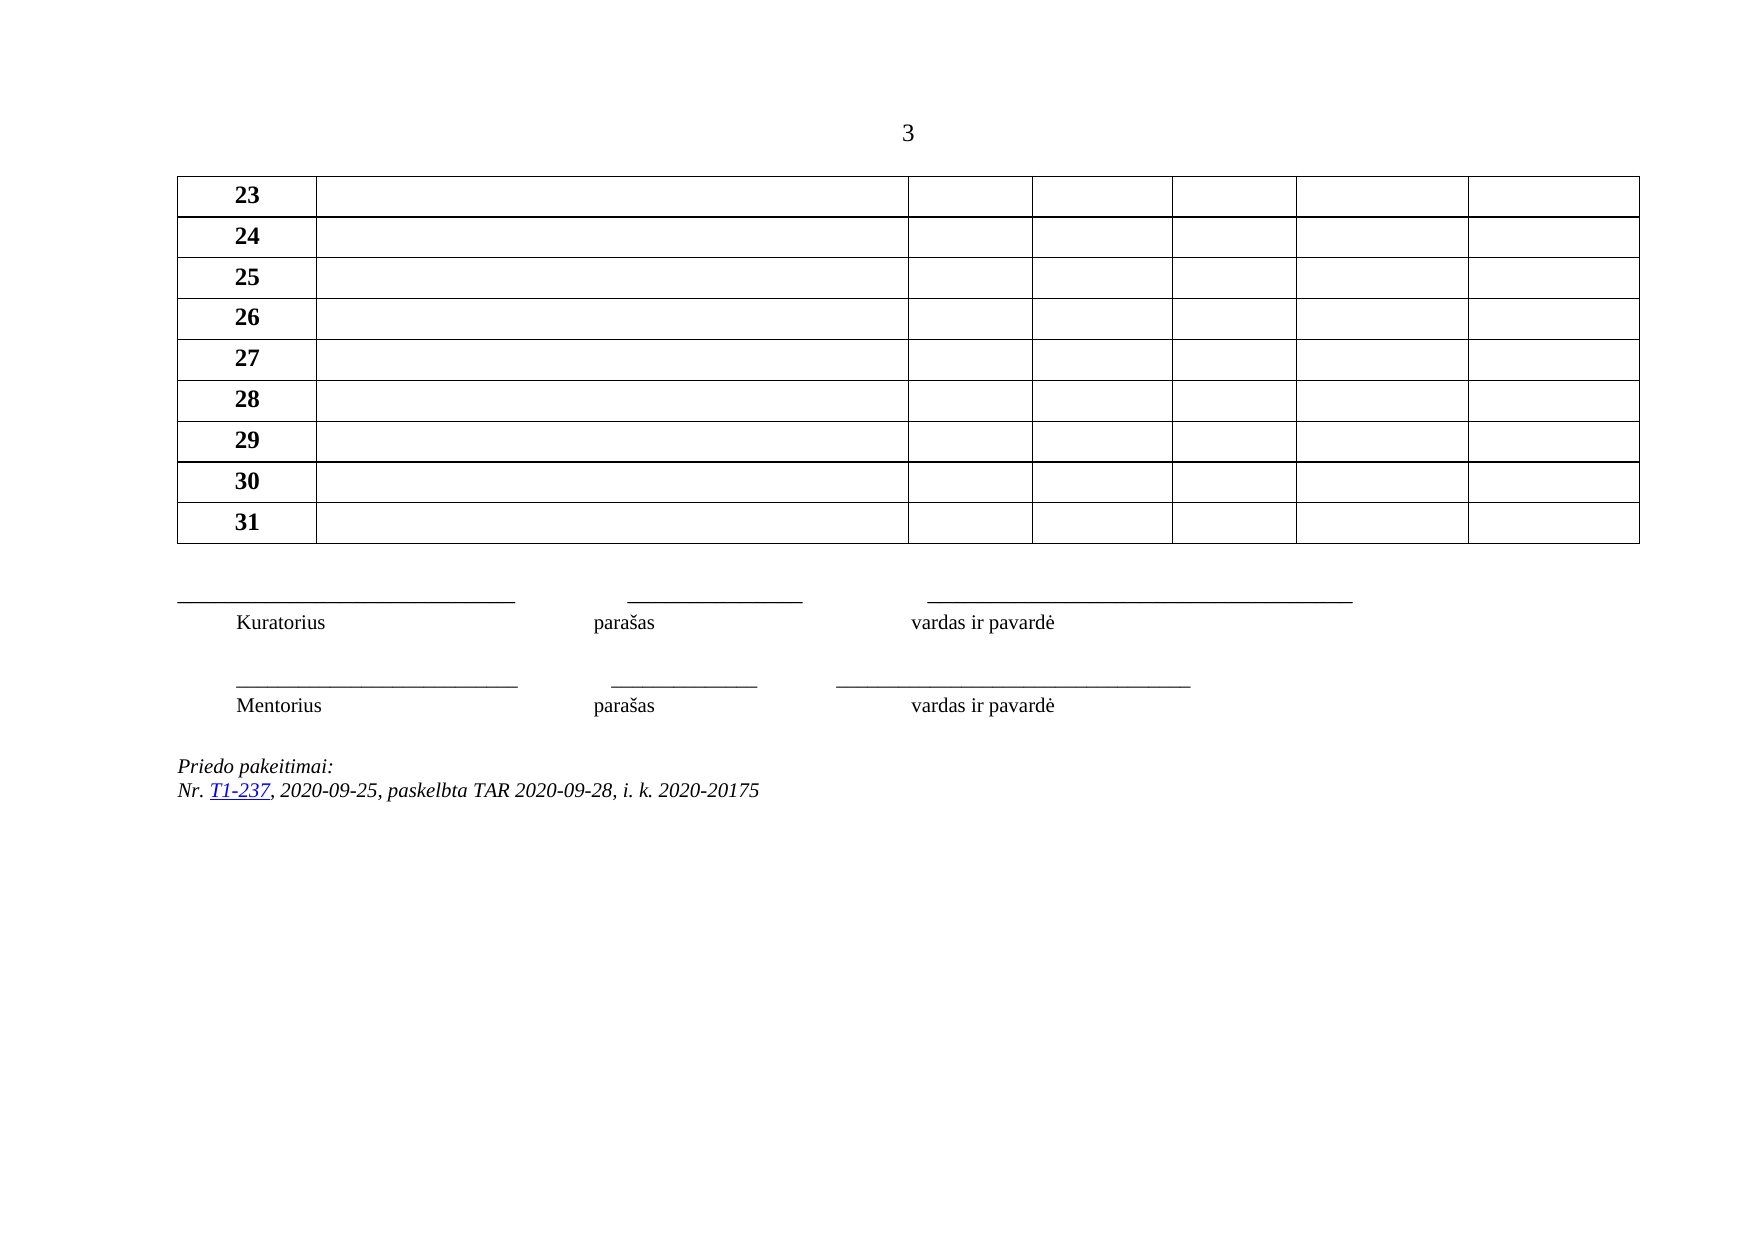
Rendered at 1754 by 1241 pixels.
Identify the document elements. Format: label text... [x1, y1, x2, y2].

table_cell [1469, 340, 1639, 380]
table_cell [909, 218, 1032, 257]
table_cell [317, 258, 908, 298]
table_cell [317, 340, 908, 380]
table_cell [909, 340, 1032, 380]
table_cell [1297, 463, 1468, 502]
table_cell [1033, 177, 1172, 216]
table_cell [1173, 422, 1296, 461]
table_cell [1173, 258, 1296, 298]
table_cell [1469, 422, 1639, 461]
table_cell [909, 503, 1032, 543]
table_cell [1033, 503, 1172, 543]
table_cell [1033, 299, 1172, 339]
table_cell [909, 299, 1032, 339]
table_cell [1297, 340, 1468, 380]
table_cell [1469, 299, 1639, 339]
table_cell [1297, 422, 1468, 461]
table_cell [1297, 218, 1468, 257]
table_cell [1033, 218, 1172, 257]
table_cell [1173, 299, 1296, 339]
table_cell [1173, 503, 1296, 543]
table_cell [1469, 503, 1639, 543]
table_cell 31 [178, 503, 316, 543]
table_cell [317, 503, 908, 543]
table_cell [1469, 258, 1639, 298]
table_cell [1033, 463, 1172, 502]
text ___________________________ ______________ __________________________________ [236, 665, 1639, 689]
text ___________________________ ______________ __________________________________ [177, 577, 1639, 606]
table_cell [909, 422, 1032, 461]
table_cell [1297, 258, 1468, 298]
table_cell [1297, 381, 1468, 421]
table_cell [1173, 463, 1296, 502]
table_cell [1469, 381, 1639, 421]
text Kuratorius parašas vardas ir pavardė [236, 610, 1639, 634]
table_cell [317, 177, 908, 216]
table_cell [317, 463, 908, 502]
table_cell [317, 381, 908, 421]
table_cell [1297, 299, 1468, 339]
table_cell [909, 381, 1032, 421]
table_cell 27 [178, 340, 316, 380]
table_cell 26 [178, 299, 316, 339]
table_cell 29 [178, 422, 316, 461]
table_cell [1173, 218, 1296, 257]
table_cell [317, 422, 908, 461]
table_cell [1173, 177, 1296, 216]
table_cell [909, 258, 1032, 298]
table_cell [1297, 177, 1468, 216]
table_cell [1033, 258, 1172, 298]
table_cell 25 [178, 258, 316, 298]
table_cell 23 [178, 177, 316, 216]
text Nr. T1-237, 2020-09-25, paskelbta TAR 2020-09-28, i. k. 2020-20175 [177, 778, 1639, 802]
table_cell [317, 299, 908, 339]
table_cell [317, 218, 908, 257]
text Mentorius parašas vardas ir pavardė [236, 693, 1639, 717]
table_cell [1033, 381, 1172, 421]
text Priedo pakeitimai: [177, 754, 1639, 778]
table_cell [1469, 218, 1639, 257]
table_cell [1173, 381, 1296, 421]
table_cell [1469, 177, 1639, 216]
table_cell [1173, 340, 1296, 380]
table_cell 28 [178, 381, 316, 421]
table_cell [1033, 422, 1172, 461]
table_cell [909, 463, 1032, 502]
table_cell [1469, 463, 1639, 502]
table_cell [1297, 503, 1468, 543]
table_cell [1033, 340, 1172, 380]
table_cell 24 [178, 218, 316, 257]
table_cell [909, 177, 1032, 216]
table_cell 30 [178, 463, 316, 502]
